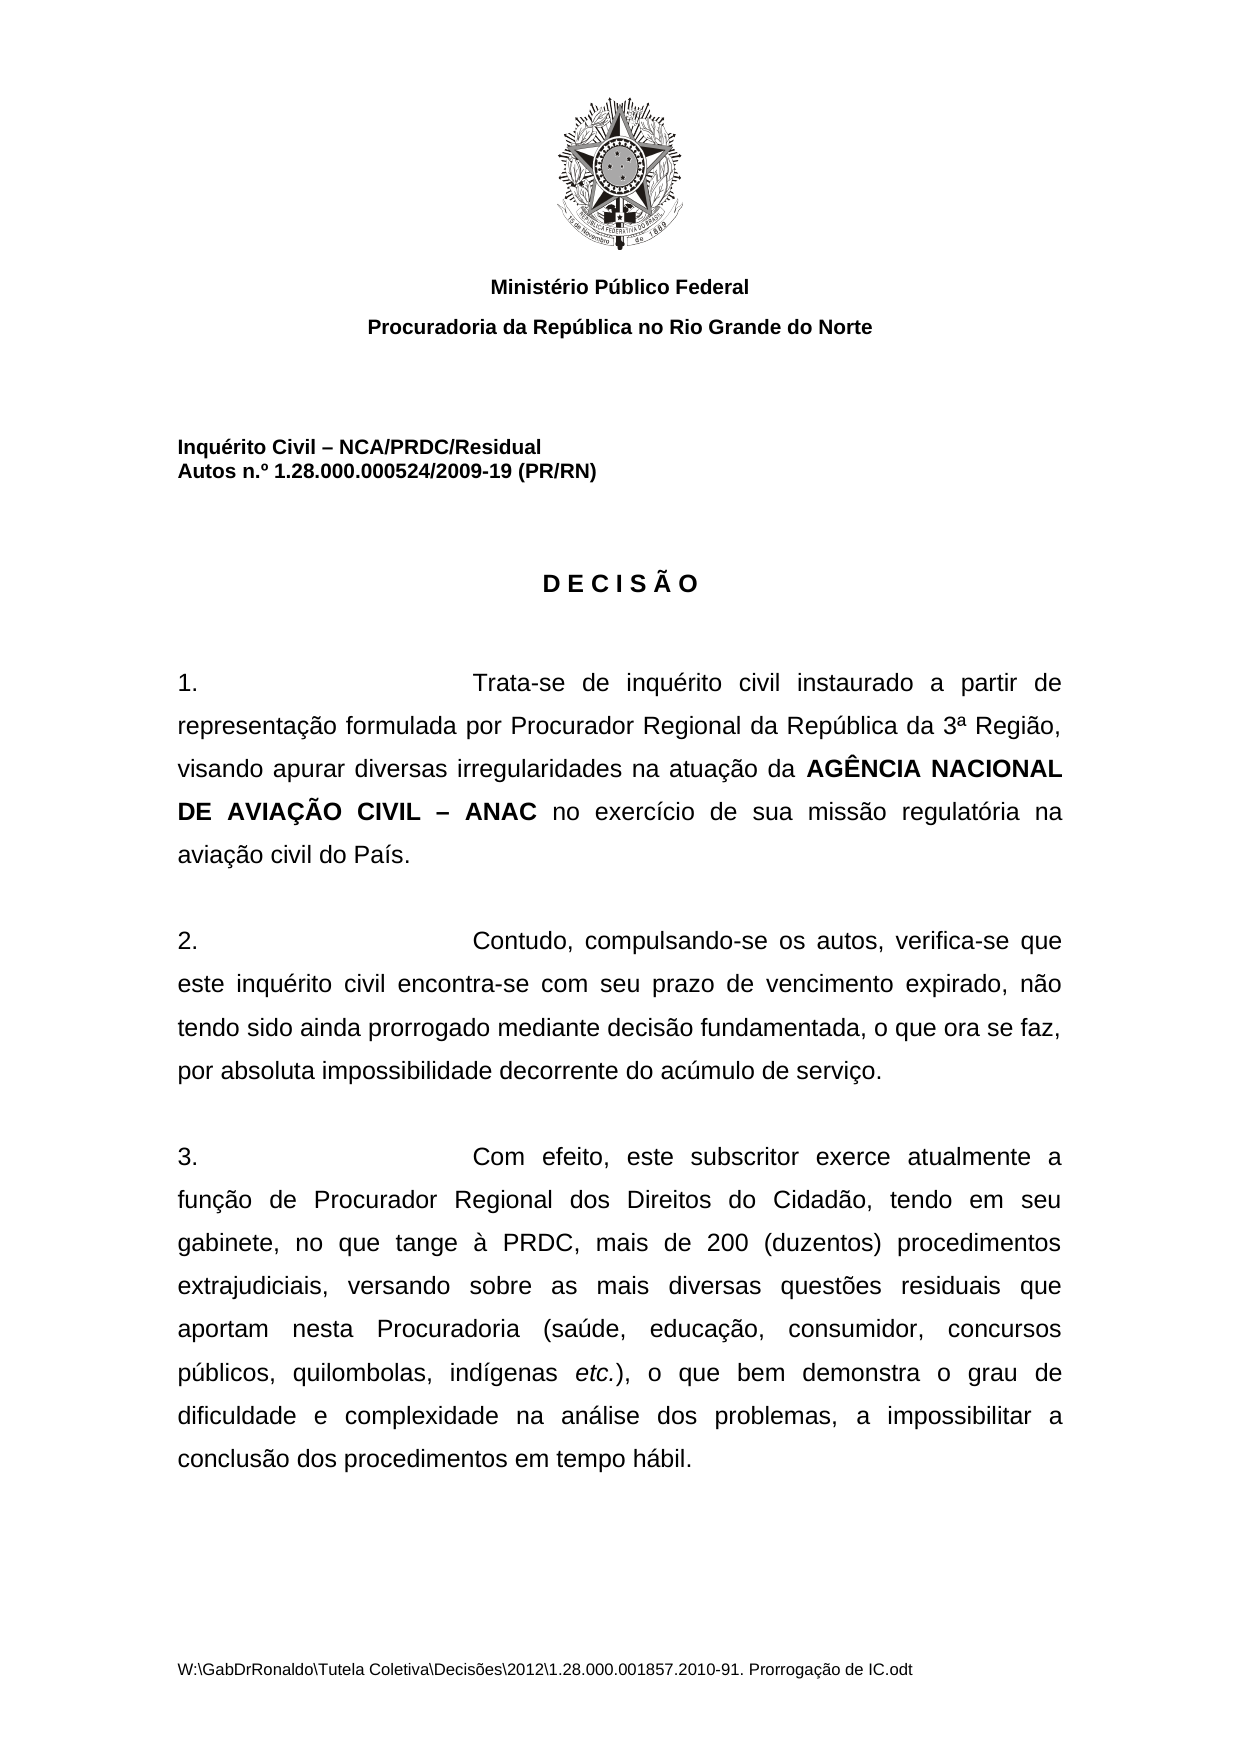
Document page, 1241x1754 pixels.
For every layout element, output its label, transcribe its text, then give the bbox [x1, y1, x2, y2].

text 2. Contudo, compulsando-se os autos, verifica-se que este inquérito civil encontra-se com seu prazo de vencimento expirado, não tendo sido ainda prorrogado mediante decisão fundamentada, o que ora se faz, por absoluta impossibilidade decorrente do acúmulo de serviço. [177, 926, 1063, 1084]
text 1. Trata-se de inquérito civil instaurado a partir de representação formulada por Procurador Regional da República da 3ª Região, visando apurar diversas irregularidades na atuação da AGÊNCIA NACIONAL DE AVIAÇÃO CIVIL – ANAC no exercício de sua missão regulatória na aviação civil do País. [177, 668, 1063, 869]
subtitle D E C I S Ã O [177, 569, 1063, 598]
text 3. Com efeito, este subscritor exerce atualmente a função de Procurador Regional dos Direitos do Cidadão, tendo em seu gabinete, no que tange à PRDC, mais de 200 (duzentos) procedimentos extrajudiciais, versando sobre as mais diversas questões residuais que aportam nesta Procuradoria (saúde, educação, consumidor, concursos públicos, quilombolas, indígenas etc.), o que bem demonstra o grau de dificuldade e complexidade na análise dos problemas, a impossibilitar a conclusão dos procedimentos em tempo hábil. [177, 1142, 1063, 1473]
text Autos n.º 1.28.000.000524/2009-19 (PR/RN) [177, 459, 1063, 483]
text Inquérito Civil – NCA/PRDC/Residual [177, 435, 1063, 459]
